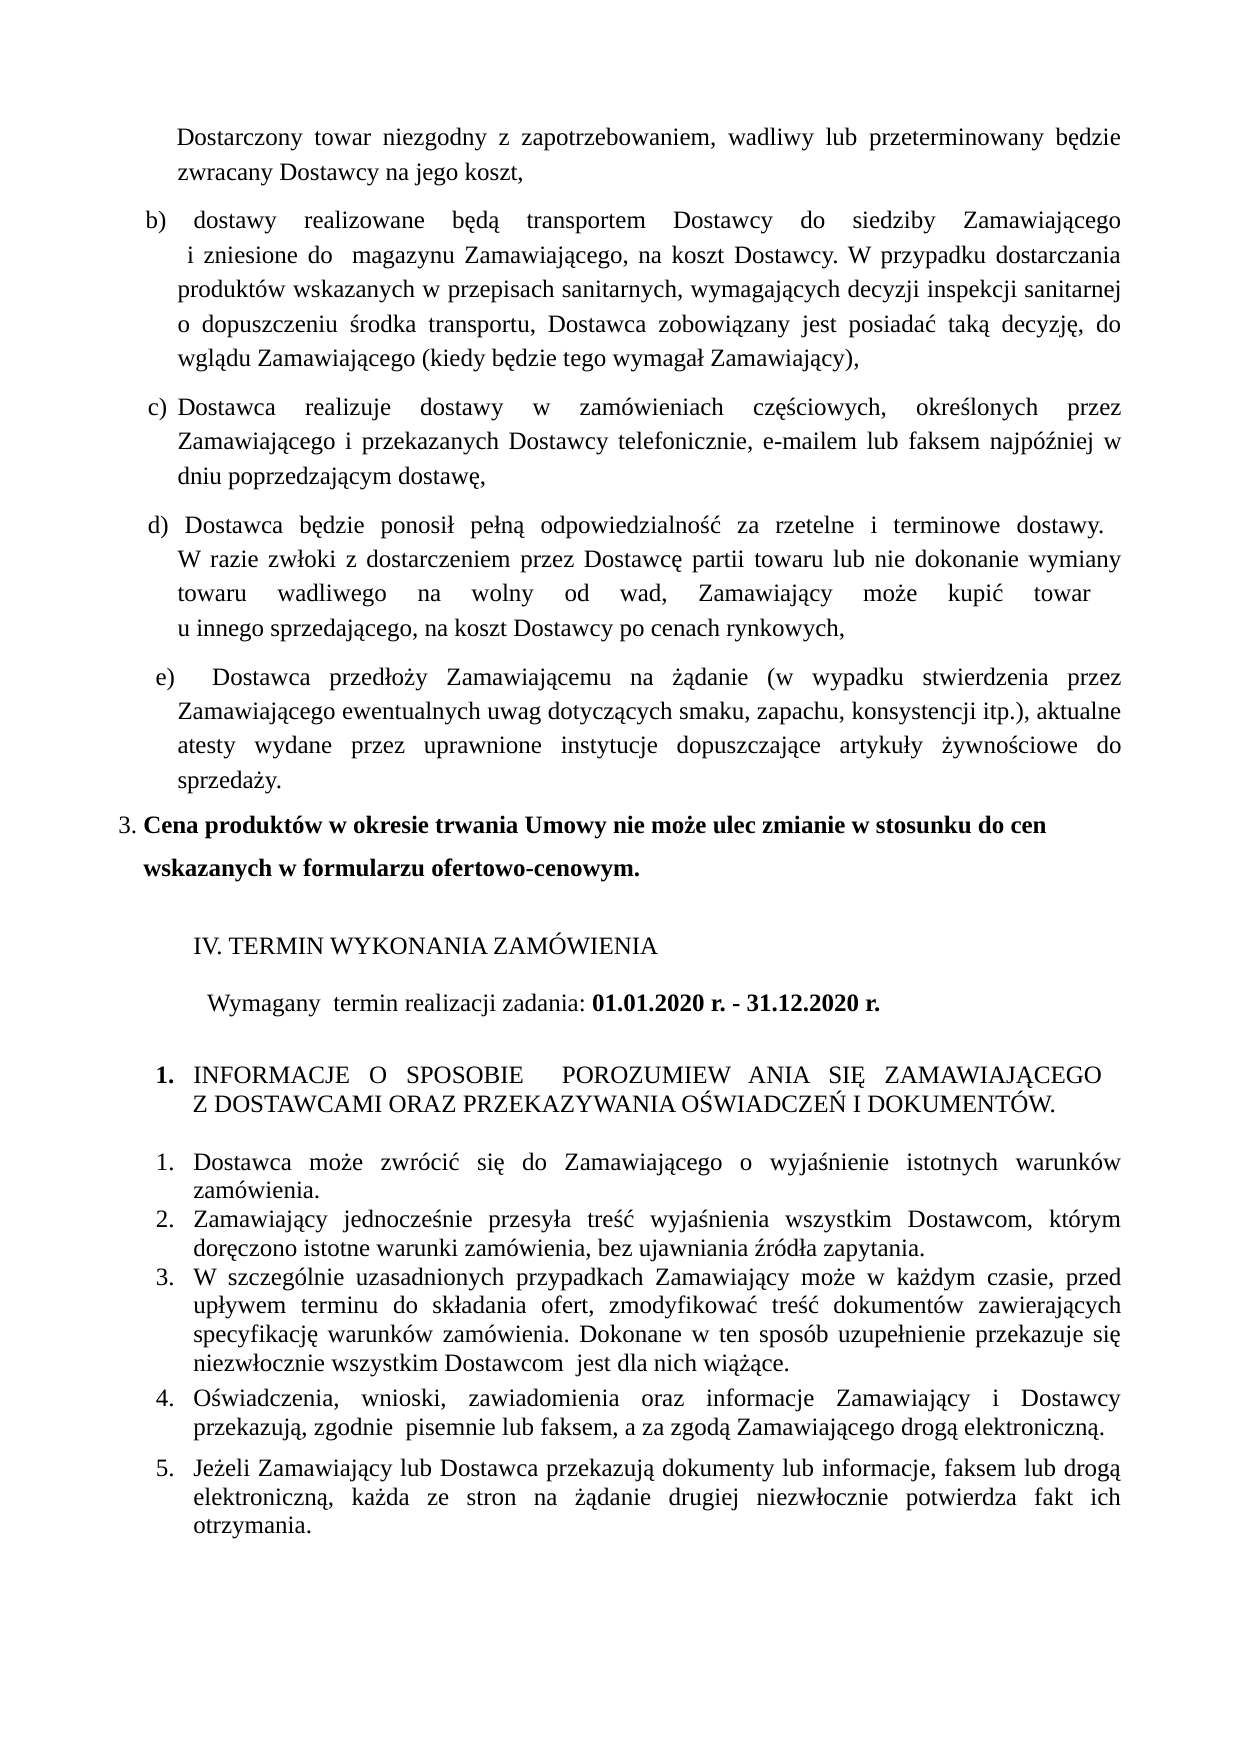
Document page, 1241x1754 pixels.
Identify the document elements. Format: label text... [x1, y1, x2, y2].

list Jeżeli Zamawiający lub Dostawca przekazują dokumenty lub informacje, faksem lub drogą elektroniczną, każda ze stron na żądanie drugiej niezwłocznie potwierdza fakt ich otrzymania. [156, 1453, 1122, 1539]
list Zamawiający jednocześnie przesyła treść wyjaśnienia wszystkim Dostawcom, którym doręczono istotne warunki zamówienia, bez ujawniania źródła zapytania. [156, 1204, 1122, 1262]
text Wymagany termin realizacji zadania: 01.01.2020 r. - 31.12.2020 r. [177, 988, 1122, 1017]
text b) dostawy realizowane będą transportem Dostawcy do siedziby Zamawiającego i zniesione do magazynu Zamawiającego, na koszt Dostawcy. W przypadku dostarczania produktów wskazanych w przepisach sanitarnych, wymagających decyzji inspekcji sanitarnej o dopuszczeniu środka transportu, Dostawca zobowiązany jest posiadać taką decyzję, do wglądu Zamawiającego (kiedy będzie tego wymagał Zamawiający), [118, 201, 1122, 373]
text Dostarczony towar niezgodny z zapotrzebowaniem, wadliwy lub przeterminowany będzie zwracany Dostawcy na jego koszt, [118, 118, 1122, 187]
list INFORMACJE O SPOSOBIE POROZUMIEW ANIA SIĘ ZAMAWIAJĄCEGO Z DOSTAWCAMI ORAZ PRZEKAZYWANIA OŚWIADCZEŃ I DOKUMENTÓW. [155, 1060, 1122, 1118]
text wskazanych w formularzu ofertowo-cenowym. [118, 853, 1122, 882]
list W szczególnie uzasadnionych przypadkach Zamawiający może w każdym czasie, przed upływem terminu do składania ofert, zmodyfikować treść dokumentów zawierających specyfikację warunków zamówienia. Dokonane w ten sposób uzupełnienie przekazuje się niezwłocznie wszystkim Dostawcom jest dla nich wiążące. [156, 1262, 1122, 1377]
text e) Dostawca przedłoży Zamawiającemu na żądanie (w wypadku stwierdzenia przez Zamawiającego ewentualnych uwag dotyczących smaku, zapachu, konsystencji itp.), aktualne atesty wydane przez uprawnione instytucje dopuszczające artykuły żywnościowe do sprzedaży. [118, 658, 1122, 795]
list Dostawca może zwrócić się do Zamawiającego o wyjaśnienie istotnych warunków zamówienia. [156, 1147, 1122, 1204]
list Oświadczenia, wnioski, zawiadomienia oraz informacje Zamawiający i Dostawcy przekazują, zgodnie pisemnie lub faksem, a za zgodą Zamawiającego drogą elektroniczną. [156, 1383, 1122, 1440]
list IV. TERMIN WYKONANIA ZAMÓWIENIA [156, 931, 1122, 960]
text c) Dostawca realizuje dostawy w zamówieniach częściowych, określonych przez Zamawiającego i przekazanych Dostawcy telefonicznie, e-mailem lub faksem najpóźniej w dniu poprzedzającym dostawę, [148, 388, 1122, 491]
text d) Dostawca będzie ponosił pełną odpowiedzialność za rzetelne i terminowe dostawy. W razie zwłoki z dostarczeniem przez Dostawcę partii towaru lub nie dokonanie wymiany towaru wadliwego na wolny od wad, Zamawiający może kupić towar u innego sprzedającego, na koszt Dostawcy po cenach rynkowych, [148, 506, 1122, 643]
text 3. Cena produktów w okresie trwania Umowy nie może ulec zmianie w stosunku do cen [118, 810, 1122, 838]
